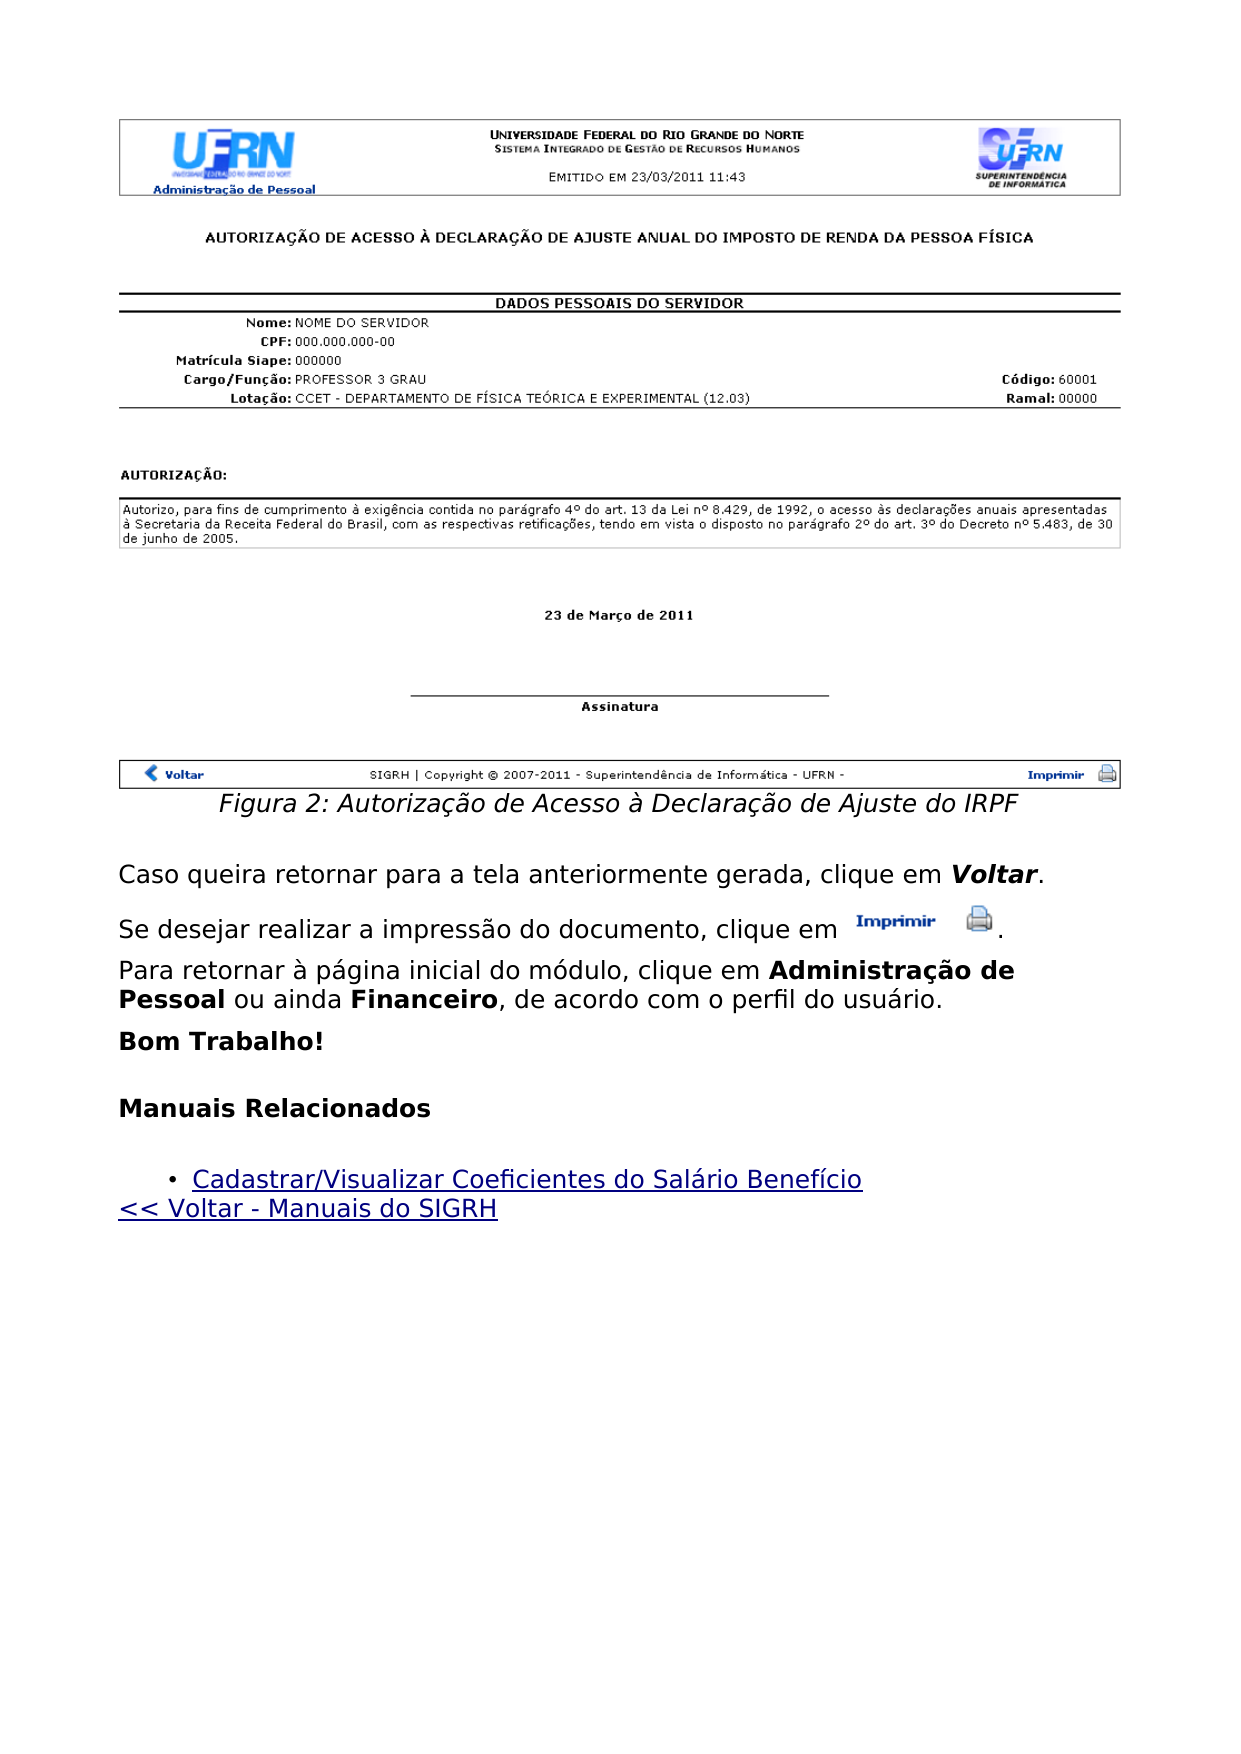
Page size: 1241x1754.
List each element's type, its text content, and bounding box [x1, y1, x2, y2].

text Caso queira retornar para a tela anteriormente gerada, clique em Voltar. [118, 860, 1122, 889]
subtitle Manuais Relacionados [118, 1094, 1122, 1123]
text Bom Trabalho! [118, 1027, 1122, 1056]
text Se desejar realizar a impressão do documento, clique em . [118, 902, 1122, 944]
text << Voltar - Manuais do SIGRH [118, 1194, 1122, 1223]
picture [118, 118, 1123, 790]
text Para retornar à página inicial do módulo, clique em Administração de Pessoal ou ainda Financeiro, de acordo com o perfil do usuário. [118, 956, 1122, 1015]
list Cadastrar/Visualizar Coeficientes do Salário Benefício [177, 1165, 1122, 1194]
text Figura 2: Autorização de Acesso à Declaração de Ajuste do IRPF [118, 790, 1122, 819]
picture [846, 902, 997, 938]
